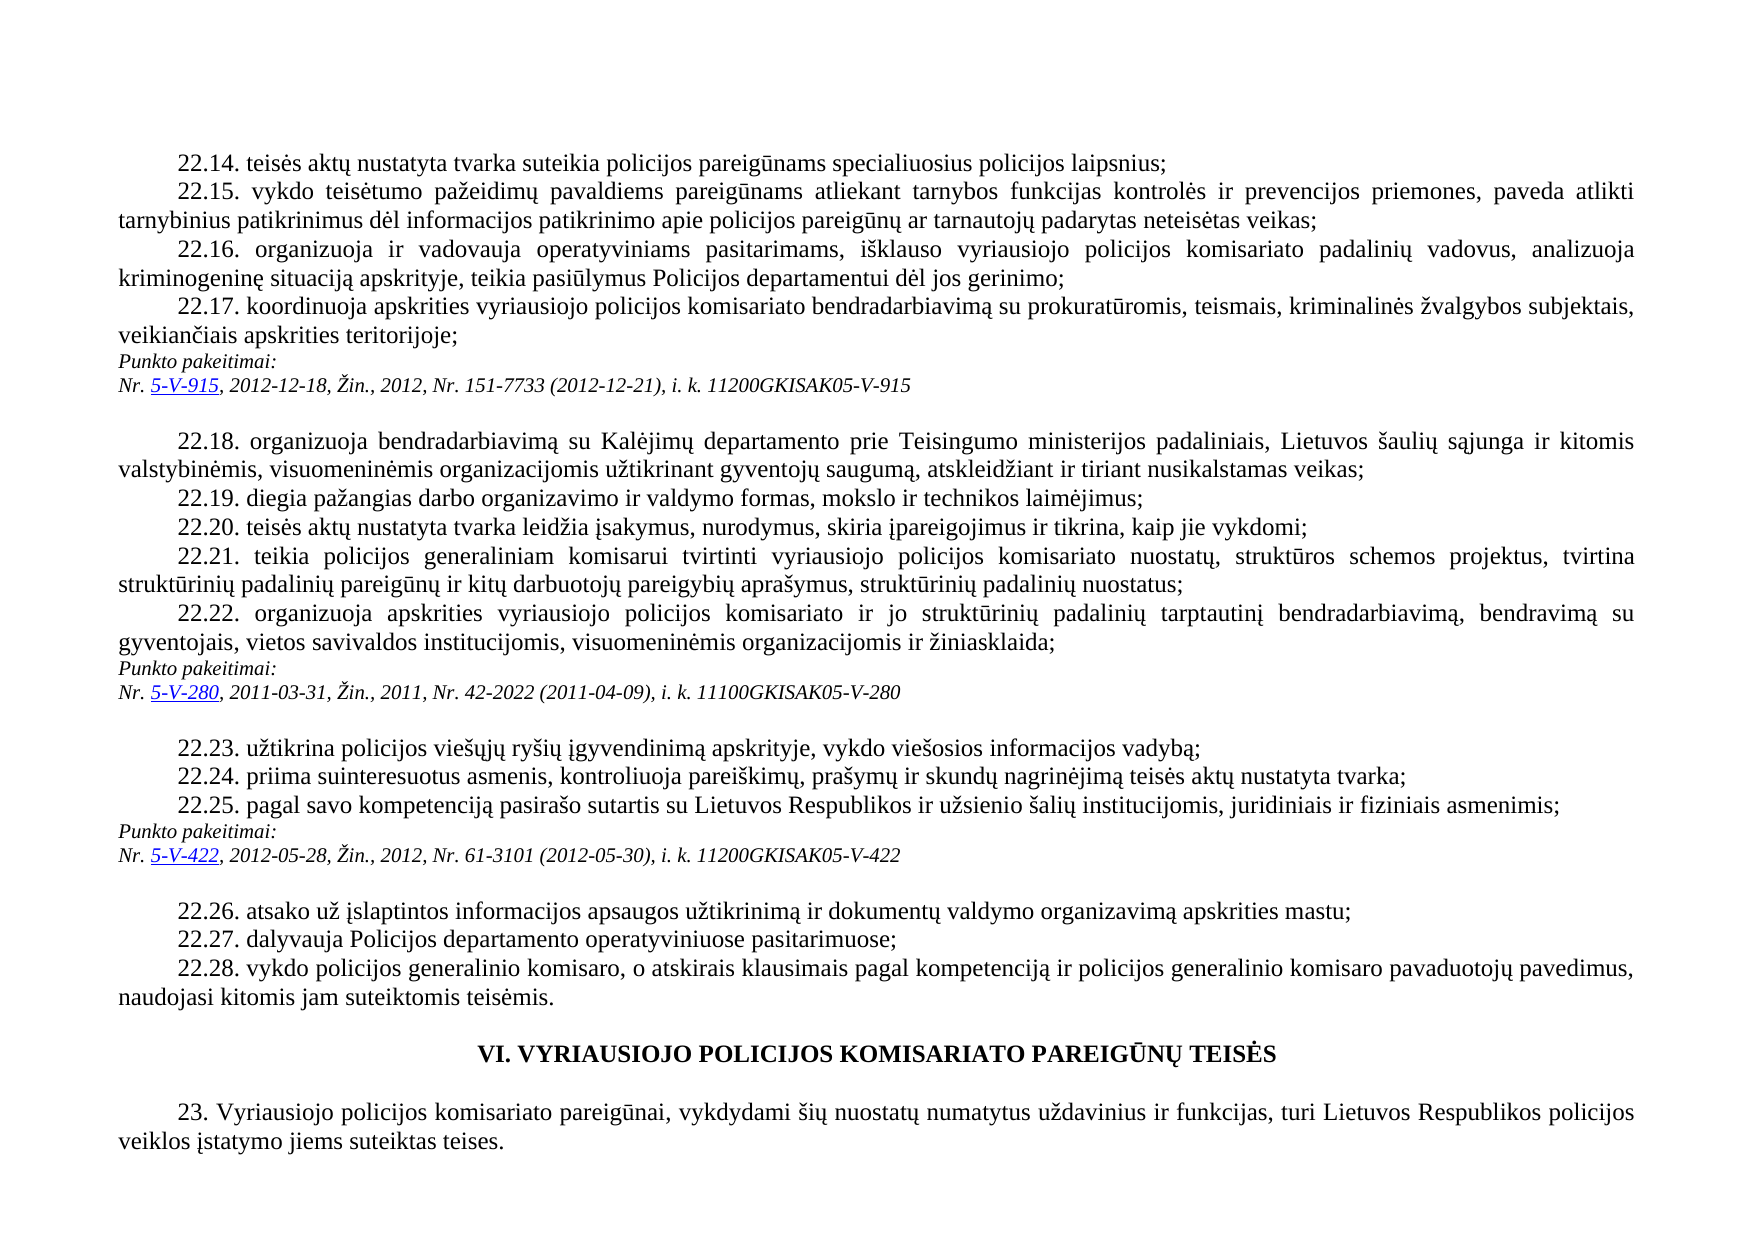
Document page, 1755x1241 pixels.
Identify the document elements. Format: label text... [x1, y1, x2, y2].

text Nr. 5-V-422, 2012-05-28, Žin., 2012, Nr. 61-3101 (2012-05-30), i. k. 11200GKISAK05-V-422 [118, 843, 1636, 867]
text 22.24. priima suinteresuotus asmenis, kontroliuoja pareiškimų, prašymų ir skundų nagrinėjimą teisės aktų nustatyta tvarka; [118, 761, 1636, 790]
text 22.22. organizuoja apskrities vyriausiojo policijos komisariato ir jo struktūrinių padalinių tarptautinį bendradarbiavimą, bendravimą su gyventojais, vietos savivaldos institucijomis, visuomeninėmis organizacijomis ir žiniasklaida; [118, 598, 1636, 656]
text Punkto pakeitimai: [118, 656, 1636, 680]
text 22.25. pagal savo kompetenciją pasirašo sutartis su Lietuvos Respublikos ir užsienio šalių institucijomis, juridiniais ir fiziniais asmenimis; [118, 790, 1636, 819]
text 22.27. dalyvauja Policijos departamento operatyviniuose pasitarimuose; [118, 924, 1636, 953]
text 22.28. vykdo policijos generalinio komisaro, o atskirais klausimais pagal kompetenciją ir policijos generalinio komisaro pavaduotojų pavedimus, naudojasi kitomis jam suteiktomis teisėmis. [118, 953, 1636, 1011]
text 22.18. organizuoja bendradarbiavimą su Kalėjimų departamento prie Teisingumo ministerijos padaliniais, Lietuvos šaulių sąjunga ir kitomis valstybinėmis, visuomeninėmis organizacijomis užtikrinant gyventojų saugumą, atskleidžiant ir tiriant nusikalstamas veikas; [118, 426, 1636, 483]
text Punkto pakeitimai: [118, 349, 1636, 373]
text Nr. 5-V-915, 2012-12-18, Žin., 2012, Nr. 151-7733 (2012-12-21), i. k. 11200GKISAK05-V-915 [118, 373, 1636, 397]
text 22.26. atsako už įslaptintos informacijos apsaugos užtikrinimą ir dokumentų valdymo organizavimą apskrities mastu; [118, 896, 1636, 924]
text 22.23. užtikrina policijos viešųjų ryšių įgyvendinimą apskrityje, vykdo viešosios informacijos vadybą; [118, 733, 1636, 761]
text 22.14. teisės aktų nustatyta tvarka suteikia policijos pareigūnams specialiuosius policijos laipsnius; [118, 148, 1636, 176]
text 22.16. organizuoja ir vadovauja operatyviniams pasitarimams, išklauso vyriausiojo policijos komisariato padalinių vadovus, analizuoja kriminogeninę situaciją apskrityje, teikia pasiūlymus Policijos departamentui dėl jos gerinimo; [118, 234, 1636, 291]
text 22.17. koordinuoja apskrities vyriausiojo policijos komisariato bendradarbiavimą su prokuratūromis, teismais, kriminalinės žvalgybos subjektais, veikiančiais apskrities teritorijoje; [118, 291, 1636, 349]
text 23. Vyriausiojo policijos komisariato pareigūnai, vykdydami šių nuostatų numatytus uždavinius ir funkcijas, turi Lietuvos Respublikos policijos veiklos įstatymo jiems suteiktas teises. [118, 1097, 1636, 1154]
text Nr. 5-V-280, 2011-03-31, Žin., 2011, Nr. 42-2022 (2011-04-09), i. k. 11100GKISAK05-V-280 [118, 680, 1636, 704]
text 22.19. diegia pažangias darbo organizavimo ir valdymo formas, mokslo ir technikos laimėjimus; [118, 483, 1636, 512]
text 22.20. teisės aktų nustatyta tvarka leidžia įsakymus, nurodymus, skiria įpareigojimus ir tikrina, kaip jie vykdomi; [118, 512, 1636, 541]
text Punkto pakeitimai: [118, 819, 1636, 843]
text VI. VYRIAUSIOJO POLICIJOS KOMISARIATO pareigūnų teisės [118, 1039, 1636, 1068]
text 22.21. teikia policijos generaliniam komisarui tvirtinti vyriausiojo policijos komisariato nuostatų, struktūros schemos projektus, tvirtina struktūrinių padalinių pareigūnų ir kitų darbuotojų pareigybių aprašymus, struktūrinių padalinių nuostatus; [118, 541, 1636, 598]
text 22.15. vykdo teisėtumo pažeidimų pavaldiems pareigūnams atliekant tarnybos funkcijas kontrolės ir prevencijos priemones, paveda atlikti tarnybinius patikrinimus dėl informacijos patikrinimo apie policijos pareigūnų ar tarnautojų padarytas neteisėtas veikas; [118, 176, 1636, 234]
